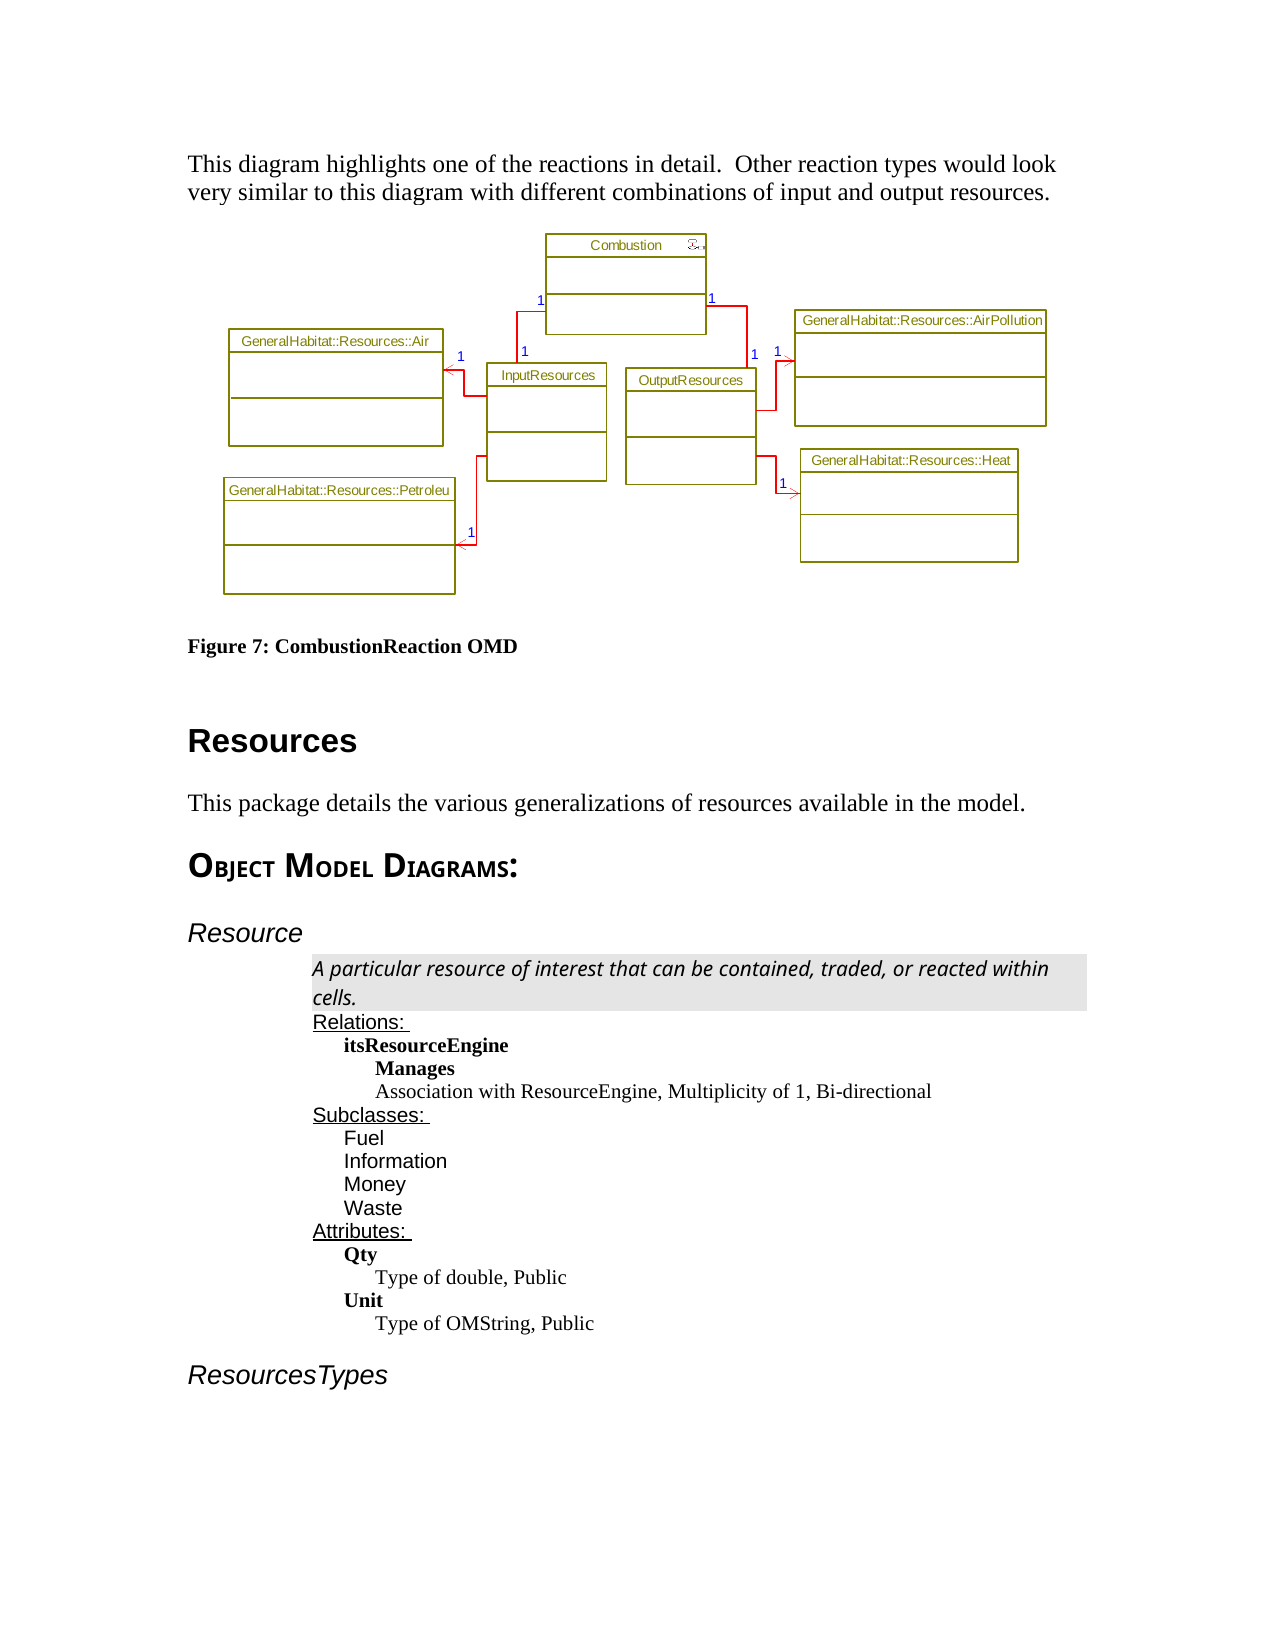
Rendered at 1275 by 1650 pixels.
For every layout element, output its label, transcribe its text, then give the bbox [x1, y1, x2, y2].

text Unit [344, 1289, 1087, 1312]
text Fuel [344, 1126, 1087, 1150]
text Relations: [312, 1011, 1087, 1034]
text itsResourceEngine [344, 1034, 1087, 1057]
text Waste [344, 1196, 1087, 1219]
text Money [344, 1173, 1087, 1196]
text A particular resource of interest that can be contained, traded, or reacted within cells. [312, 954, 1087, 1011]
text Association with ResourceEngine, Multiplicity of 1, Bi-directional [375, 1080, 1087, 1103]
subtitle ResourcesTypes [187, 1360, 1087, 1390]
text Type of OMString, Public [375, 1312, 1087, 1335]
text Attributes: [312, 1219, 1087, 1243]
text Information [344, 1150, 1087, 1173]
subtitle Resources [187, 723, 1087, 760]
subtitle Object Model Diagrams: [187, 842, 1087, 887]
text This package details the various generalizations of resources available in the model. [187, 789, 1087, 817]
text This diagram highlights one of the reactions in detail. Other reaction types would look very similar to this diagram with different combinations of input and output resources. [187, 150, 1087, 205]
text Qty [344, 1243, 1087, 1266]
text Subclasses: [312, 1103, 1087, 1126]
subtitle Resource [187, 918, 1087, 948]
text Type of double, Public [375, 1266, 1087, 1289]
text Figure 7: CombustionReaction OMD [187, 635, 1087, 658]
text Manages [375, 1057, 1087, 1080]
